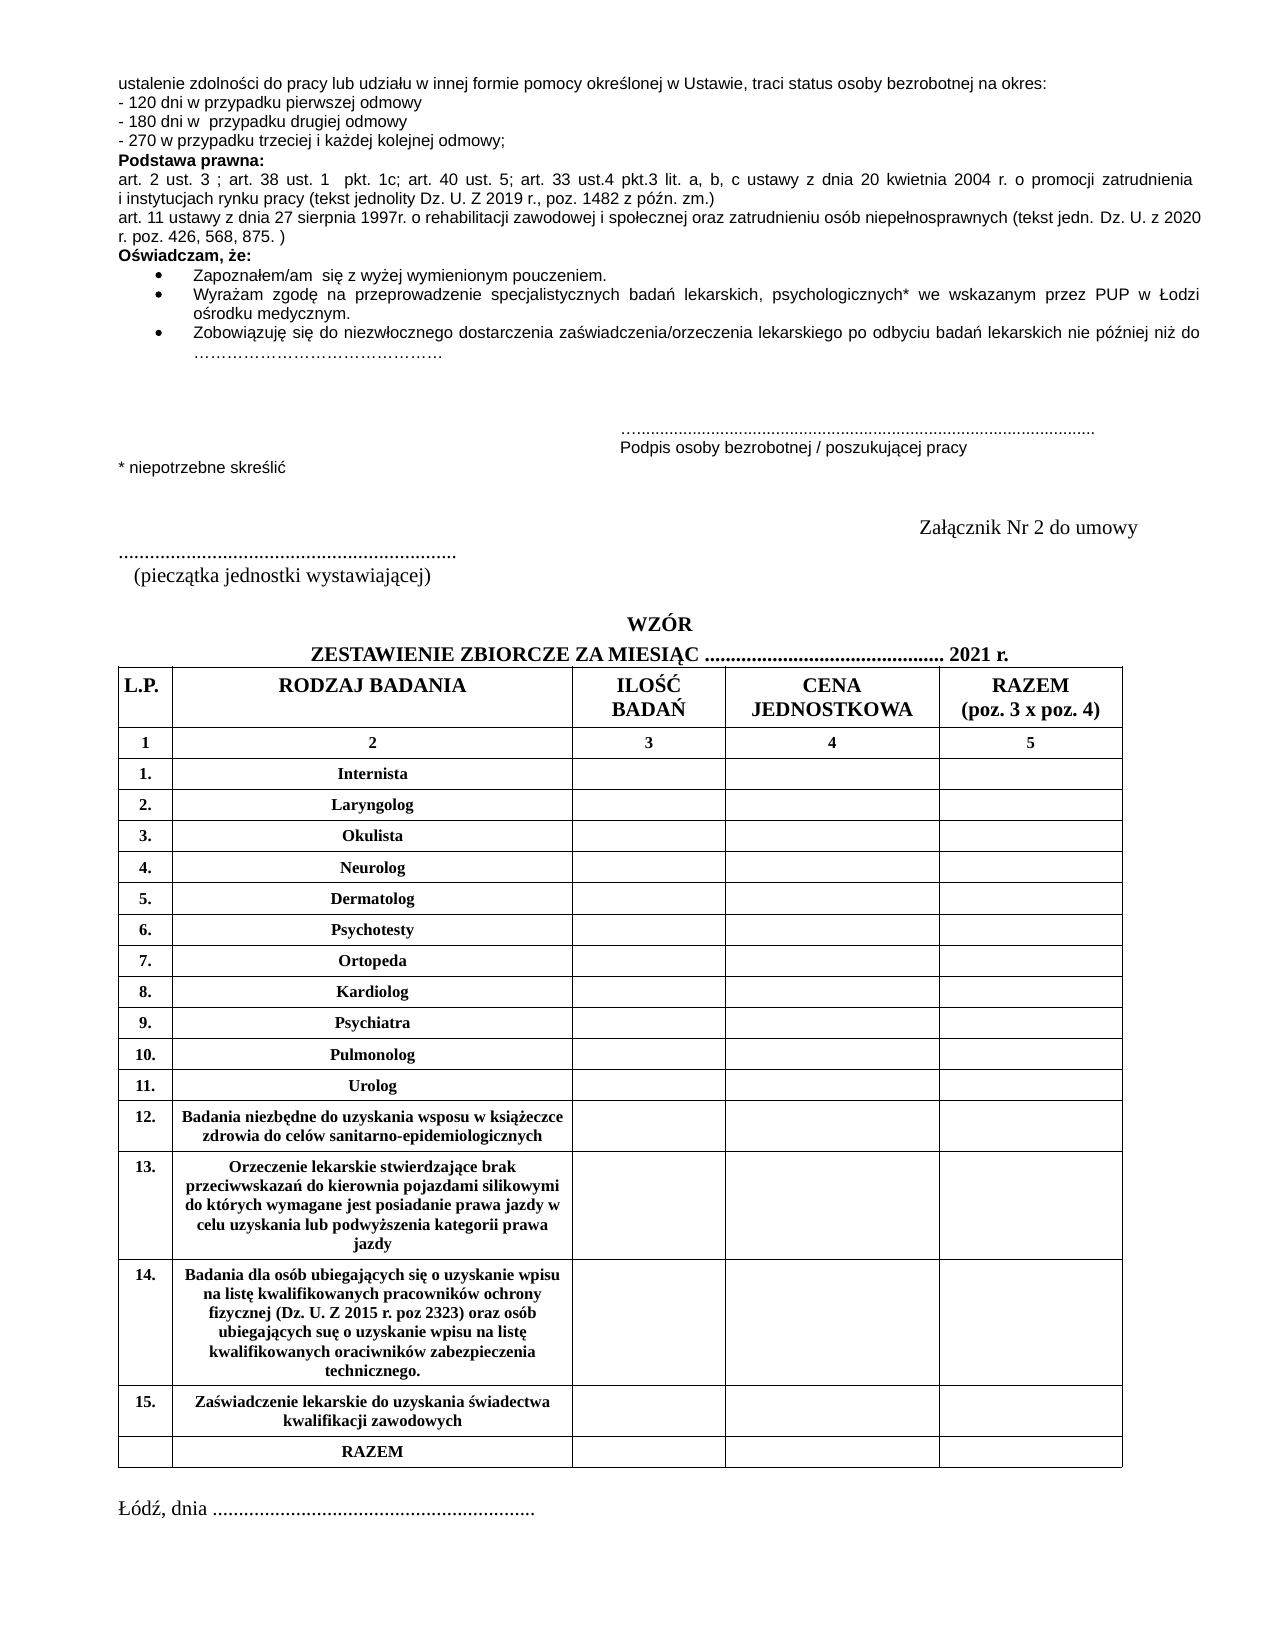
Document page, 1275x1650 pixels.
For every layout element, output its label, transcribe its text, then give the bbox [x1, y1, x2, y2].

text Załącznik Nr 2 do umowy [856, 515, 1201, 539]
table_cell [940, 946, 1122, 976]
table_cell Badania dla osób ubiegających się o uzyskanie wpisu na listę kwalifikowanych pracowników ochrony fizycznej (Dz. U. Z 2015 r. poz 2323) oraz osób ubiegających suę o uzyskanie wpisu na listę kwalifikowanych oraciwników zabezpieczenia technicznego. [173, 1260, 572, 1385]
table_cell [573, 759, 725, 789]
table_cell [119, 1437, 172, 1467]
table_cell [573, 1070, 725, 1100]
table_cell Urolog [173, 1070, 572, 1100]
table_cell 4 [726, 728, 939, 758]
text * niepotrzebne skreślić [118, 457, 1201, 477]
table_header RAZEM (poz. 3 x poz. 4) [940, 668, 1122, 727]
table_cell 9. [119, 1008, 172, 1038]
table_cell [940, 883, 1122, 913]
table_cell 6. [119, 915, 172, 944]
table_cell [726, 1152, 939, 1258]
table_cell [940, 915, 1122, 944]
table_cell Badania niezbędne do uzyskania wsposu w książeczce zdrowia do celów sanitarno-epidemiologicznych [173, 1101, 572, 1151]
table_cell 1 [119, 728, 172, 758]
table_cell 5 [940, 728, 1122, 758]
table_cell [726, 790, 939, 820]
table_cell [573, 1039, 725, 1069]
text art. 2 ust. 3 ; art. 38 ust. 1 pkt. 1c; art. 40 ust. 5; art. 33 ust.4 pkt.3 lit. a, b, c ustawy z dnia 20 kwietnia 2004 r. o promocji zatrudnienia i instytucjach rynku pracy (tekst jednolity Dz. U. Z 2019 r., poz. 1482 z późn. zm.) [118, 169, 1201, 208]
table_cell [940, 1039, 1122, 1069]
text - 120 dni w przypadku pierwszej odmowy [118, 93, 1201, 112]
table_cell [573, 915, 725, 944]
table_cell Internista [173, 759, 572, 789]
table_cell [940, 977, 1122, 1007]
table_cell [726, 946, 939, 976]
table_cell Neurolog [173, 852, 572, 882]
table_cell [726, 883, 939, 913]
table_cell 11. [119, 1070, 172, 1100]
table_cell [940, 1260, 1122, 1385]
table_cell [940, 790, 1122, 820]
table_header L.P. [119, 668, 172, 727]
table_cell [726, 1386, 939, 1436]
table_cell 7. [119, 946, 172, 976]
table_header ILOŚĆ BADAŃ [573, 668, 725, 727]
table_cell Orzeczenie lekarskie stwierdzające brak przeciwwskazań do kierownia pojazdami silikowymi do których wymagane jest posiadanie prawa jazdy w celu uzyskania lub podwyższenia kategorii prawa jazdy [173, 1152, 572, 1258]
table_cell [940, 1386, 1122, 1436]
table_cell [940, 1008, 1122, 1038]
table_cell [940, 759, 1122, 789]
table_cell Dermatolog [173, 883, 572, 913]
table_cell [726, 977, 939, 1007]
text ZESTAWIENIE ZBIORCZE ZA MIESIĄC .............................................. 2021 r. [118, 642, 1201, 666]
table_cell [573, 852, 725, 882]
table_cell [940, 1437, 1122, 1467]
table_cell [573, 821, 725, 851]
table_cell Psychotesty [173, 915, 572, 944]
text …................................................................................................... [118, 419, 1201, 438]
list Wyrażam zgodę na przeprowadzenie specjalistycznych badań lekarskich, psychologicznych* we wskazanym przez PUP w Łodzi ośrodku medycznym. [156, 285, 1201, 323]
table_cell Laryngolog [173, 790, 572, 820]
table_cell [940, 1070, 1122, 1100]
table_cell [573, 883, 725, 913]
text ustalenie zdolności do pracy lub udziału w innej formie pomocy określonej w Ustawie, traci status osoby bezrobotnej na okres: [118, 74, 1201, 93]
table_cell [940, 1152, 1122, 1258]
table_cell [573, 1008, 725, 1038]
table_cell Ortopeda [173, 946, 572, 976]
table_cell 2. [119, 790, 172, 820]
list Zobowiązuję się do niezwłocznego dostarczenia zaświadczenia/orzeczenia lekarskiego po odbyciu badań lekarskich nie później niż do ……………………………………… [156, 323, 1201, 362]
table_header RODZAJ BADANIA [173, 668, 572, 727]
table_cell [726, 1039, 939, 1069]
table_cell [726, 759, 939, 789]
table_cell [573, 946, 725, 976]
table_cell [940, 821, 1122, 851]
table_cell [573, 1437, 725, 1467]
table_cell 8. [119, 977, 172, 1007]
table_cell 13. [119, 1152, 172, 1258]
table_cell 15. [119, 1386, 172, 1436]
table_cell Psychiatra [173, 1008, 572, 1038]
table_cell [940, 1101, 1122, 1151]
table_cell [573, 1386, 725, 1436]
table_cell Kardiolog [173, 977, 572, 1007]
table_cell 5. [119, 883, 172, 913]
table_cell 3. [119, 821, 172, 851]
table_cell [573, 790, 725, 820]
subtitle WZÓR [118, 612, 1201, 636]
table_cell 3 [573, 728, 725, 758]
table_cell [726, 1260, 939, 1385]
text art. 11 ustawy z dnia 27 sierpnia 1997r. o rehabilitacji zawodowej i społecznej oraz zatrudnieniu osób niepełnosprawnych (tekst jedn. Dz. U. z 2020 r. poz. 426, 568, 875. ) [118, 208, 1201, 246]
table_cell RAZEM [173, 1437, 572, 1467]
table_cell Zaświadczenie lekarskie do uzyskania świadectwa kwalifikacji zawodowych [173, 1386, 572, 1436]
table_cell [573, 1152, 725, 1258]
text - 180 dni w przypadku drugiej odmowy [118, 112, 1201, 131]
table_cell Pulmonolog [173, 1039, 572, 1069]
table_cell [573, 977, 725, 1007]
table_cell 4. [119, 852, 172, 882]
table_cell [940, 852, 1122, 882]
table_cell Okulista [173, 821, 572, 851]
table_cell [726, 821, 939, 851]
table_cell [726, 1008, 939, 1038]
text (pieczątka jednostki wystawiającej) [118, 563, 1201, 587]
table_cell 12. [119, 1101, 172, 1151]
text Łódź, dnia .............................................................. [118, 1496, 1201, 1520]
table_cell 2 [173, 728, 572, 758]
table_header CENA JEDNOSTKOWA [726, 668, 939, 727]
table_cell [726, 1070, 939, 1100]
text Oświadczam, że: [118, 246, 1201, 265]
table_cell [726, 915, 939, 944]
text Podpis osoby bezrobotnej / poszukującej pracy [118, 438, 1201, 457]
table_cell [726, 852, 939, 882]
table_cell 1. [119, 759, 172, 789]
text - 270 w przypadku trzeciej i każdej kolejnej odmowy; [118, 131, 1201, 150]
table_cell [573, 1260, 725, 1385]
text Podstawa prawna: [118, 150, 1201, 169]
table_cell [726, 1437, 939, 1467]
table_cell 14. [119, 1260, 172, 1385]
table_cell [573, 1101, 725, 1151]
text ................................................................. [118, 539, 1201, 563]
table_cell [726, 1101, 939, 1151]
table_cell 10. [119, 1039, 172, 1069]
list Zapoznałem/am się z wyżej wymienionym pouczeniem. [156, 265, 1201, 285]
